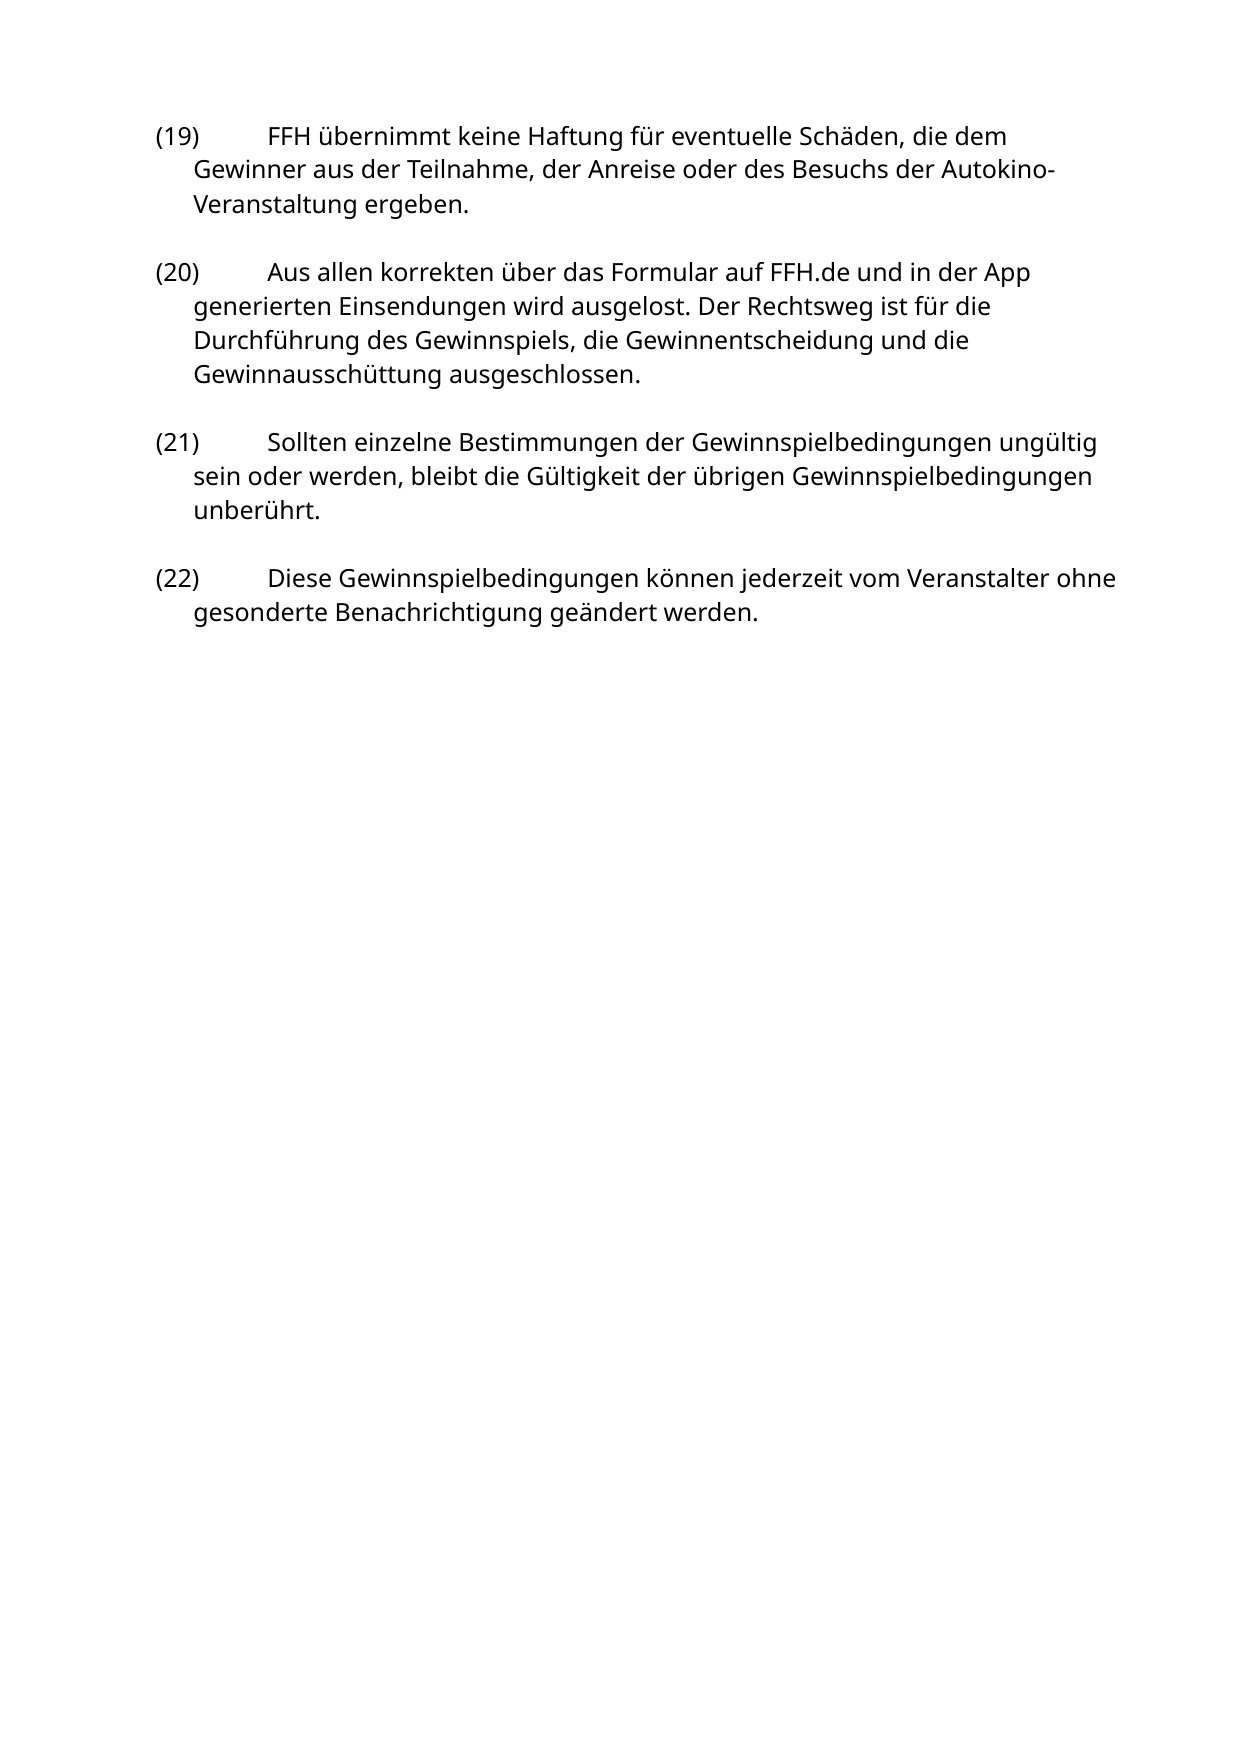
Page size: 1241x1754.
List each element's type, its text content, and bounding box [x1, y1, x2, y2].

list Diese Gewinnspielbedingungen können jederzeit vom Veranstalter ohne gesonderte Benachrichtigung geändert werden. [156, 561, 1122, 629]
list Sollten einzelne Bestimmungen der Gewinnspielbedingungen ungültig sein oder werden, bleibt die Gültigkeit der übrigen Gewinnspielbedingungen unberührt. [156, 425, 1122, 561]
list Aus allen korrekten über das Formular auf FFH.de und in der App generierten Einsendungen wird ausgelost. Der Rechtsweg ist für die Durchführung des Gewinnspiels, die Gewinnentscheidung und die Gewinnausschüttung ausgeschlossen. [156, 254, 1122, 425]
list FFH übernimmt keine Haftung für eventuelle Schäden, die dem Gewinner aus der Teilnahme, der Anreise oder des Besuchs der Autokino-Veranstaltung ergeben. [156, 118, 1122, 254]
